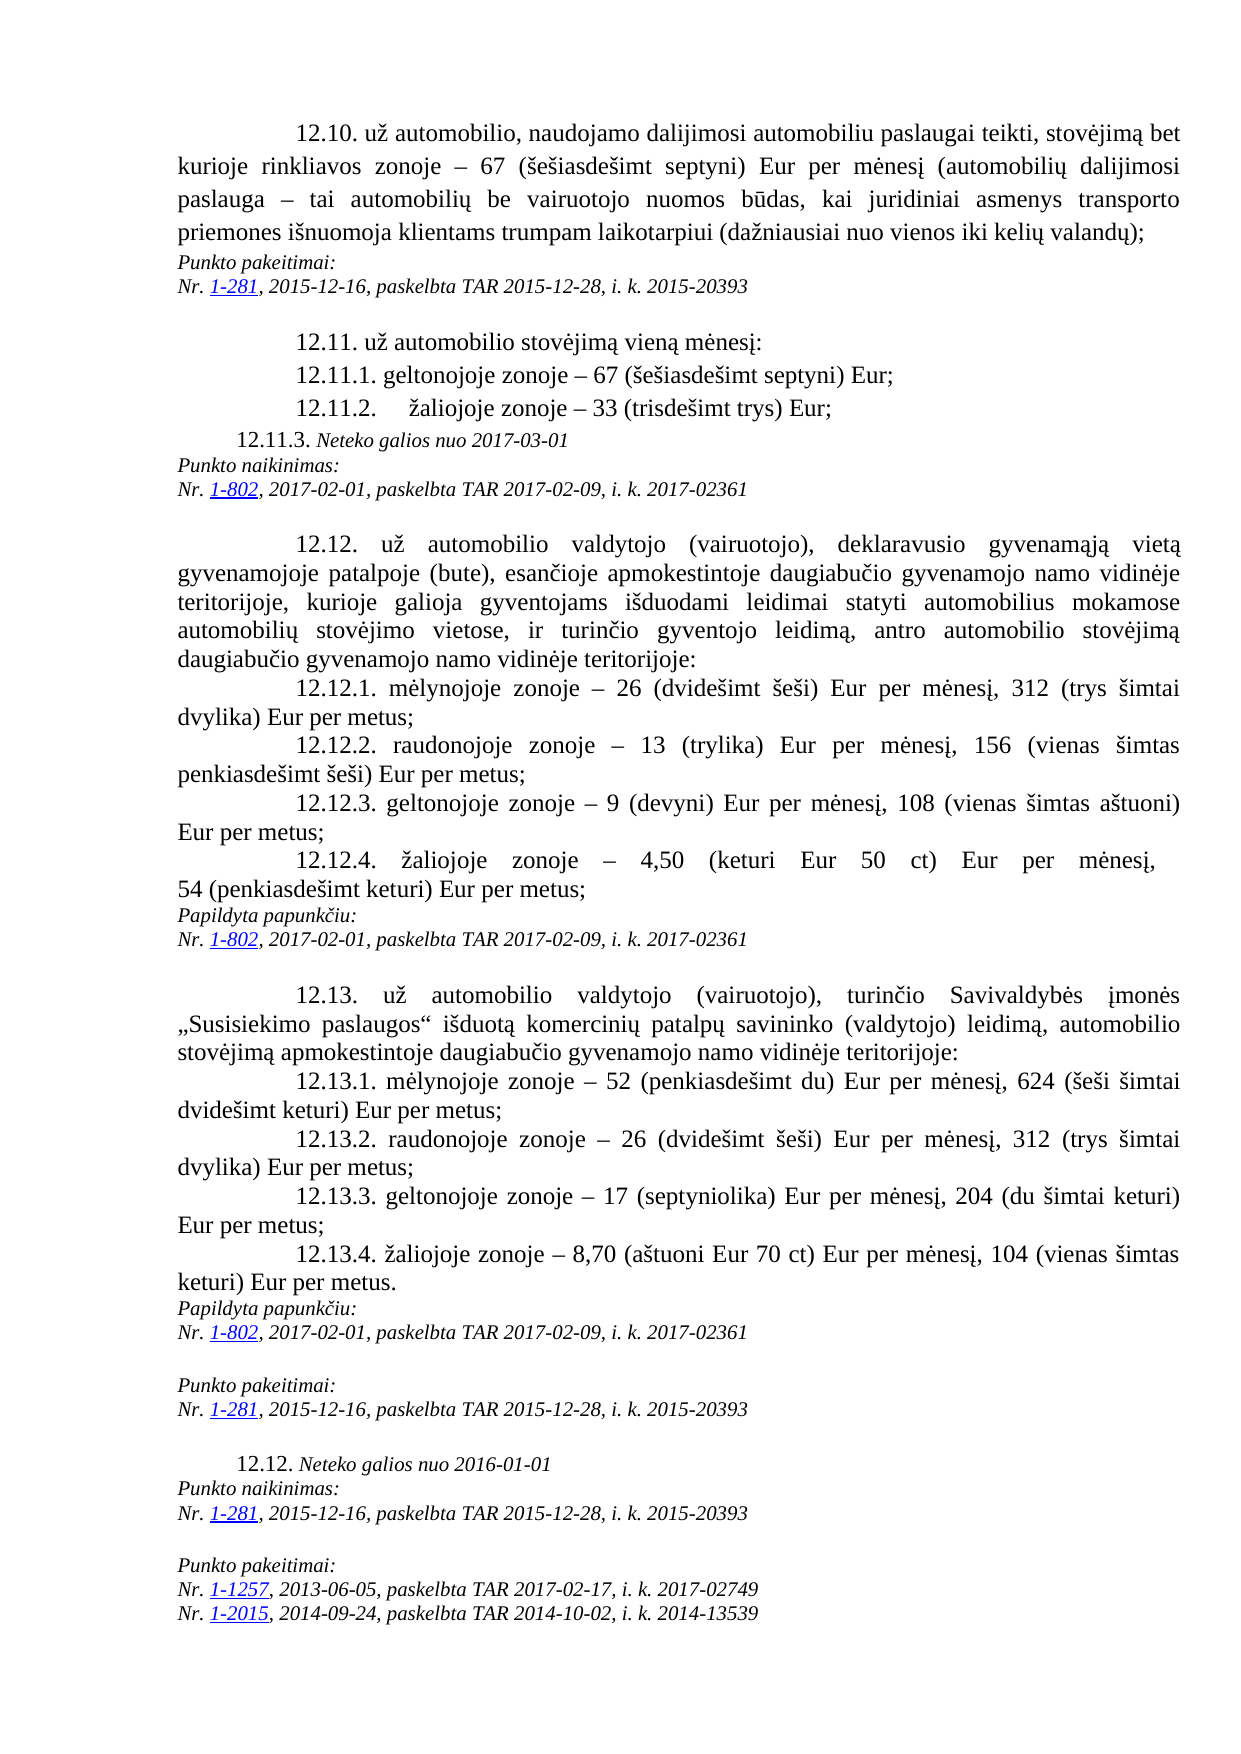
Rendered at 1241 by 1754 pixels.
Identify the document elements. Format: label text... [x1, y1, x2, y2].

text Punkto pakeitimai: [177, 1553, 1181, 1577]
text 12.13.3. geltonojoje zonoje – 17 (septyniolika) Eur per mėnesį, 204 (du šimtai keturi) Eur per metus; [177, 1181, 1181, 1239]
text Nr. 1-281, 2015-12-16, paskelbta TAR 2015-12-28, i. k. 2015-20393 [177, 1500, 1181, 1524]
text Nr. 1-802, 2017-02-01, paskelbta TAR 2017-02-09, i. k. 2017-02361 [177, 927, 1181, 951]
text 12.13.2. raudonojoje zonoje – 26 (dvidešimt šeši) Eur per mėnesį, 312 (trys šimtai dvylika) Eur per metus; [177, 1124, 1181, 1181]
text Nr. 1-802, 2017-02-01, paskelbta TAR 2017-02-09, i. k. 2017-02361 [177, 1320, 1181, 1344]
text 12.12. už automobilio valdytojo (vairuotojo), deklaravusio gyvenamąją vietą gyvenamojoje patalpoje (bute), esančioje apmokestintoje daugiabučio gyvenamojo namo vidinėje teritorijoje, kurioje galioja gyventojams išduodami leidimai statyti automobilius mokamose automobilių stovėjimo vietose, ir turinčio gyventojo leidimą, antro automobilio stovėjimą daugiabučio gyvenamojo namo vidinėje teritorijoje: [177, 529, 1181, 673]
text 12.12.3. geltonojoje zonoje – 9 (devyni) Eur per mėnesį, 108 (vienas šimtas aštuoni) Eur per metus; [177, 788, 1181, 846]
text Nr. 1-1257, 2013-06-05, paskelbta TAR 2017-02-17, i. k. 2017-02749 [177, 1577, 1181, 1601]
text 12.12.4. žaliojoje zonoje – 4,50 (keturi Eur 50 ct) Eur per mėnesį, 54 (penkiasdešimt keturi) Eur per metus; [177, 846, 1181, 903]
text Papildyta papunkčiu: [177, 903, 1181, 927]
text Punkto naikinimas: [177, 452, 1181, 477]
text Nr. 1-281, 2015-12-16, paskelbta TAR 2015-12-28, i. k. 2015-20393 [177, 1397, 1181, 1421]
text 12.13.4. žaliojoje zonoje – 8,70 (aštuoni Eur 70 ct) Eur per mėnesį, 104 (vienas šimtas keturi) Eur per metus. [177, 1239, 1181, 1296]
text Papildyta papunkčiu: [177, 1296, 1181, 1320]
text Punkto pakeitimai: [177, 250, 1181, 274]
text 12.12. Neteko galios nuo 2016-01-01 [177, 1450, 1181, 1476]
text 12.11.2. žaliojoje zonoje – 33 (trisdešimt trys) Eur; [177, 393, 1181, 422]
text Nr. 1-2015, 2014-09-24, paskelbta TAR 2014-10-02, i. k. 2014-13539 [177, 1601, 1181, 1625]
text Nr. 1-281, 2015-12-16, paskelbta TAR 2015-12-28, i. k. 2015-20393 [177, 274, 1181, 298]
text 12.11.3. Neteko galios nuo 2017-03-01 [177, 426, 1181, 452]
text Punkto naikinimas: [177, 1476, 1181, 1500]
text 12.13.1. mėlynojoje zonoje – 52 (penkiasdešimt du) Eur per mėnesį, 624 (šeši šimtai dvidešimt keturi) Eur per metus; [177, 1066, 1181, 1124]
text 12.12.1. mėlynojoje zonoje – 26 (dvidešimt šeši) Eur per mėnesį, 312 (trys šimtai dvylika) Eur per metus; [177, 673, 1181, 731]
text 12.10. už automobilio, naudojamo dalijimosi automobiliu paslaugai teikti, stovėjimą bet kurioje rinkliavos zonoje – 67 (šešiasdešimt septyni) Eur per mėnesį (automobilių dalijimosi paslauga – tai automobilių be vairuotojo nuomos būdas, kai juridiniai asmenys transporto priemones išnuomoja klientams trumpam laikotarpiui (dažniausiai nuo vienos iki kelių valandų); [177, 118, 1181, 246]
text 12.13. už automobilio valdytojo (vairuotojo), turinčio Savivaldybės įmonės „Susisiekimo paslaugos“ išduotą komercinių patalpų savininko (valdytojo) leidimą, automobilio stovėjimą apmokestintoje daugiabučio gyvenamojo namo vidinėje teritorijoje: [177, 980, 1181, 1066]
text 12.12.2. raudonojoje zonoje – 13 (trylika) Eur per mėnesį, 156 (vienas šimtas penkiasdešimt šeši) Eur per metus; [177, 731, 1181, 788]
text Nr. 1-802, 2017-02-01, paskelbta TAR 2017-02-09, i. k. 2017-02361 [177, 477, 1181, 501]
text 12.11. už automobilio stovėjimą vieną mėnesį: [177, 327, 1181, 356]
text Punkto pakeitimai: [177, 1373, 1181, 1397]
text 12.11.1. geltonojoje zonoje – 67 (šešiasdešimt septyni) Eur; [177, 360, 1181, 389]
